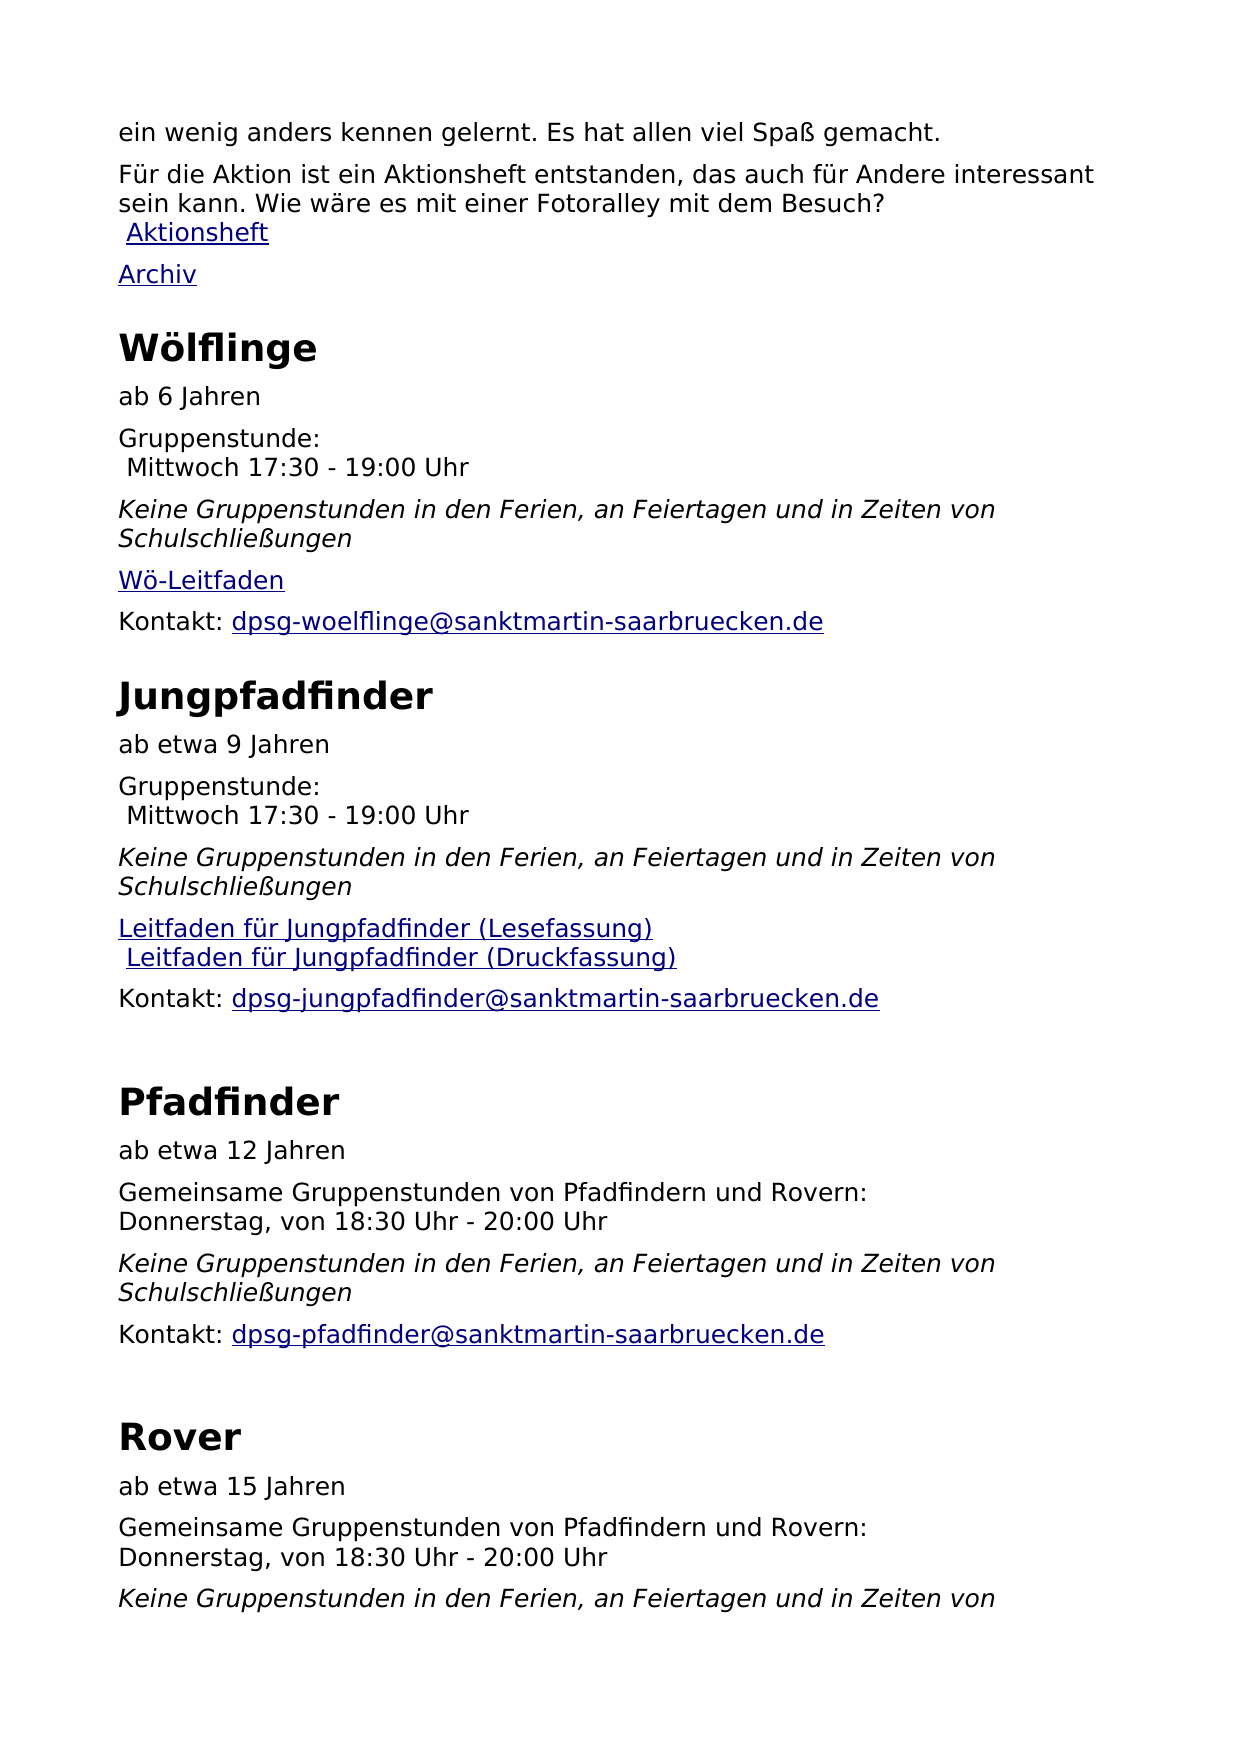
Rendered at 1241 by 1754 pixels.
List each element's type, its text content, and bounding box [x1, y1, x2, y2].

text ab etwa 12 Jahren [118, 1137, 1122, 1166]
subtitle Pfadfinder [118, 1080, 1122, 1124]
text Archiv [118, 260, 1122, 289]
text Gemeinsame Gruppenstunden von Pfadfindern und Rovern: Donnerstag, von 18:30 Uhr - 20:00 Uhr [118, 1178, 1122, 1237]
text Kontakt: dpsg-jungpfadfinder@sanktmartin-saarbruecken.de [118, 984, 1122, 1043]
text ab etwa 9 Jahren [118, 730, 1122, 759]
text Keine Gruppenstunden in den Ferien, an Feiertagen und in Zeiten von Schulschließungen [118, 1249, 1122, 1307]
text Für die Aktion ist ein Aktionsheft entstanden, das auch für Andere interessant sein kann. Wie wäre es mit einer Fotoralley mit dem Besuch? Aktionsheft [118, 160, 1122, 247]
text Keine Gruppenstunden in den Ferien, an Feiertagen und in Zeiten von Schulschließungen [118, 495, 1122, 553]
text Wö-Leitfaden [118, 566, 1122, 595]
text Keine Gruppenstunden in den Ferien, an Feiertagen und in Zeiten von [118, 1584, 1122, 1613]
text Keine Gruppenstunden in den Ferien, an Feiertagen und in Zeiten von Schulschließungen [118, 843, 1122, 901]
text Kontakt: dpsg-woelflinge@sanktmartin-saarbruecken.de [118, 608, 1122, 637]
text Kontakt: dpsg-pfadfinder@sanktmartin-saarbruecken.de [118, 1320, 1122, 1378]
subtitle Wölflinge [118, 326, 1122, 370]
text Gruppenstunde: Mittwoch 17:30 - 19:00 Uhr [118, 772, 1122, 830]
subtitle Rover [118, 1416, 1122, 1459]
text Gemeinsame Gruppenstunden von Pfadfindern und Rovern: Donnerstag, von 18:30 Uhr - 20:00 Uhr [118, 1513, 1122, 1572]
text ein wenig anders kennen gelernt. Es hat allen viel Spaß gemacht. [118, 118, 1122, 147]
text ab etwa 15 Jahren [118, 1472, 1122, 1501]
subtitle Jungpfadfinder [118, 674, 1122, 718]
text Gruppenstunde: Mittwoch 17:30 - 19:00 Uhr [118, 424, 1122, 483]
text ab 6 Jahren [118, 383, 1122, 412]
text Leitfaden für Jungpfadfinder (Lesefassung) Leitfaden für Jungpfadfinder (Druckfassung) [118, 914, 1122, 972]
